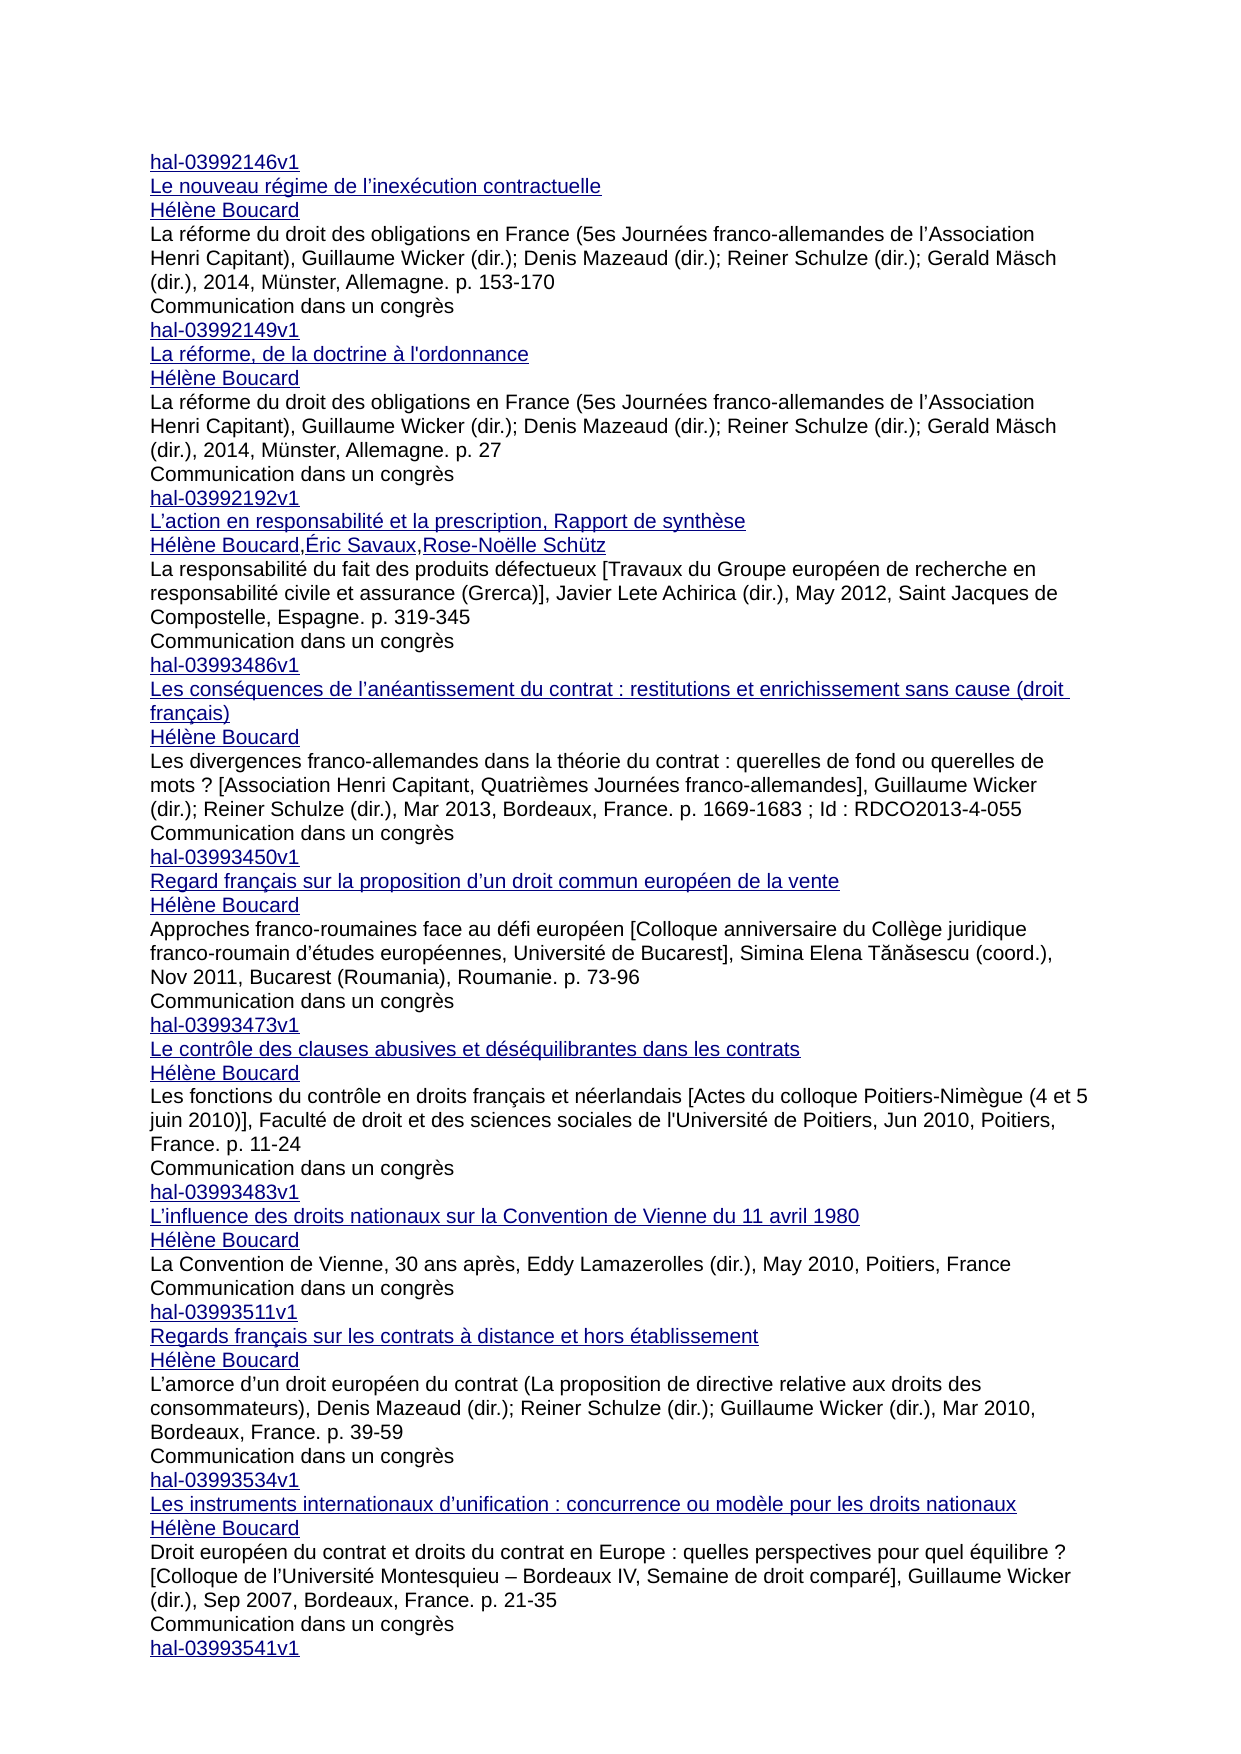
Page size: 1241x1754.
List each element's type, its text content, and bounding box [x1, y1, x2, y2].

table_cell Les instruments internationaux d’unification : concurrence ou modèle pour les droits nationaux Hélène Boucard Droit européen du contrat et droits du contrat en Europe : quelles perspectives pour quel équilibre ? [Colloque de l’Université Montesquieu – Bordeaux IV, Semaine de droit comparé], Guillaume Wicker (dir.), Sep 2007, Bordeaux, France. p. 21-35 Communication dans un congrès hal-03993541v1 [150, 1492, 1090, 1659]
table_cell Regard français sur la proposition d’un droit commun européen de la vente Hélène Boucard Approches franco-roumaines face au défi européen [Colloque anniversaire du Collège juridique franco-roumain d’études européennes, Université de Bucarest], Simina Elena Tănăsescu (coord.), Nov 2011, Bucarest (Roumania), Roumanie. p. 73-96 Communication dans un congrès hal-03993473v1 [150, 869, 1090, 1036]
table_cell Les conséquences de l’anéantissement du contrat : restitutions et enrichissement sans cause (droit français) Hélène Boucard Les divergences franco-allemandes dans la théorie du contrat : querelles de fond ou querelles de mots ? [Association Henri Capitant, Quatrièmes Journées franco-allemandes], Guillaume Wicker (dir.); Reiner Schulze (dir.), Mar 2013, Bordeaux, France. p. 1669-1683 ; Id : RDCO2013-4-055 Communication dans un congrès hal-03993450v1 [150, 677, 1090, 869]
table_cell Regards français sur les contrats à distance et hors établissement Hélène Boucard L’amorce d’un droit européen du contrat (La proposition de directive relative aux droits des consommateurs), Denis Mazeaud (dir.); Reiner Schulze (dir.); Guillaume Wicker (dir.), Mar 2010, Bordeaux, France. p. 39-59 Communication dans un congrès hal-03993534v1 [150, 1324, 1090, 1492]
table_cell La réforme, de la doctrine à l'ordonnance Hélène Boucard La réforme du droit des obligations en France (5es Journées franco-allemandes de l’Association Henri Capitant), Guillaume Wicker (dir.); Denis Mazeaud (dir.); Reiner Schulze (dir.); Gerald Mäsch (dir.), 2014, Münster, Allemagne. p. 27 Communication dans un congrès hal-03992192v1 [150, 342, 1090, 509]
table_cell Le contrôle des clauses abusives et déséquilibrantes dans les contrats Hélène Boucard Les fonctions du contrôle en droits français et néerlandais [Actes du colloque Poitiers-Nimègue (4 et 5 juin 2010)], Faculté de droit et des sciences sociales de l'Université de Poitiers, Jun 2010, Poitiers, France. p. 11-24 Communication dans un congrès hal-03993483v1 [150, 1036, 1090, 1204]
table_cell L’action en responsabilité et la prescription, Rapport de synthèse Hélène Boucard,Éric Savaux,Rose-Noëlle Schütz La responsabilité du fait des produits défectueux [Travaux du Groupe européen de recherche en responsabilité civile et assurance (Grerca)], Javier Lete Achirica (dir.), May 2012, Saint Jacques de Compostelle, Espagne. p. 319-345 Communication dans un congrès hal-03993486v1 [150, 509, 1090, 677]
table_cell L’influence des droits nationaux sur la Convention de Vienne du 11 avril 1980 Hélène Boucard La Convention de Vienne, 30 ans après, Eddy Lamazerolles (dir.), May 2010, Poitiers, France Communication dans un congrès hal-03993511v1 [150, 1204, 1090, 1324]
table_cell hal-03992146v1 [150, 150, 1090, 174]
table_cell Le nouveau régime de l’inexécution contractuelle Hélène Boucard La réforme du droit des obligations en France (5es Journées franco-allemandes de l’Association Henri Capitant), Guillaume Wicker (dir.); Denis Mazeaud (dir.); Reiner Schulze (dir.); Gerald Mäsch (dir.), 2014, Münster, Allemagne. p. 153-170 Communication dans un congrès hal-03992149v1 [150, 174, 1090, 342]
